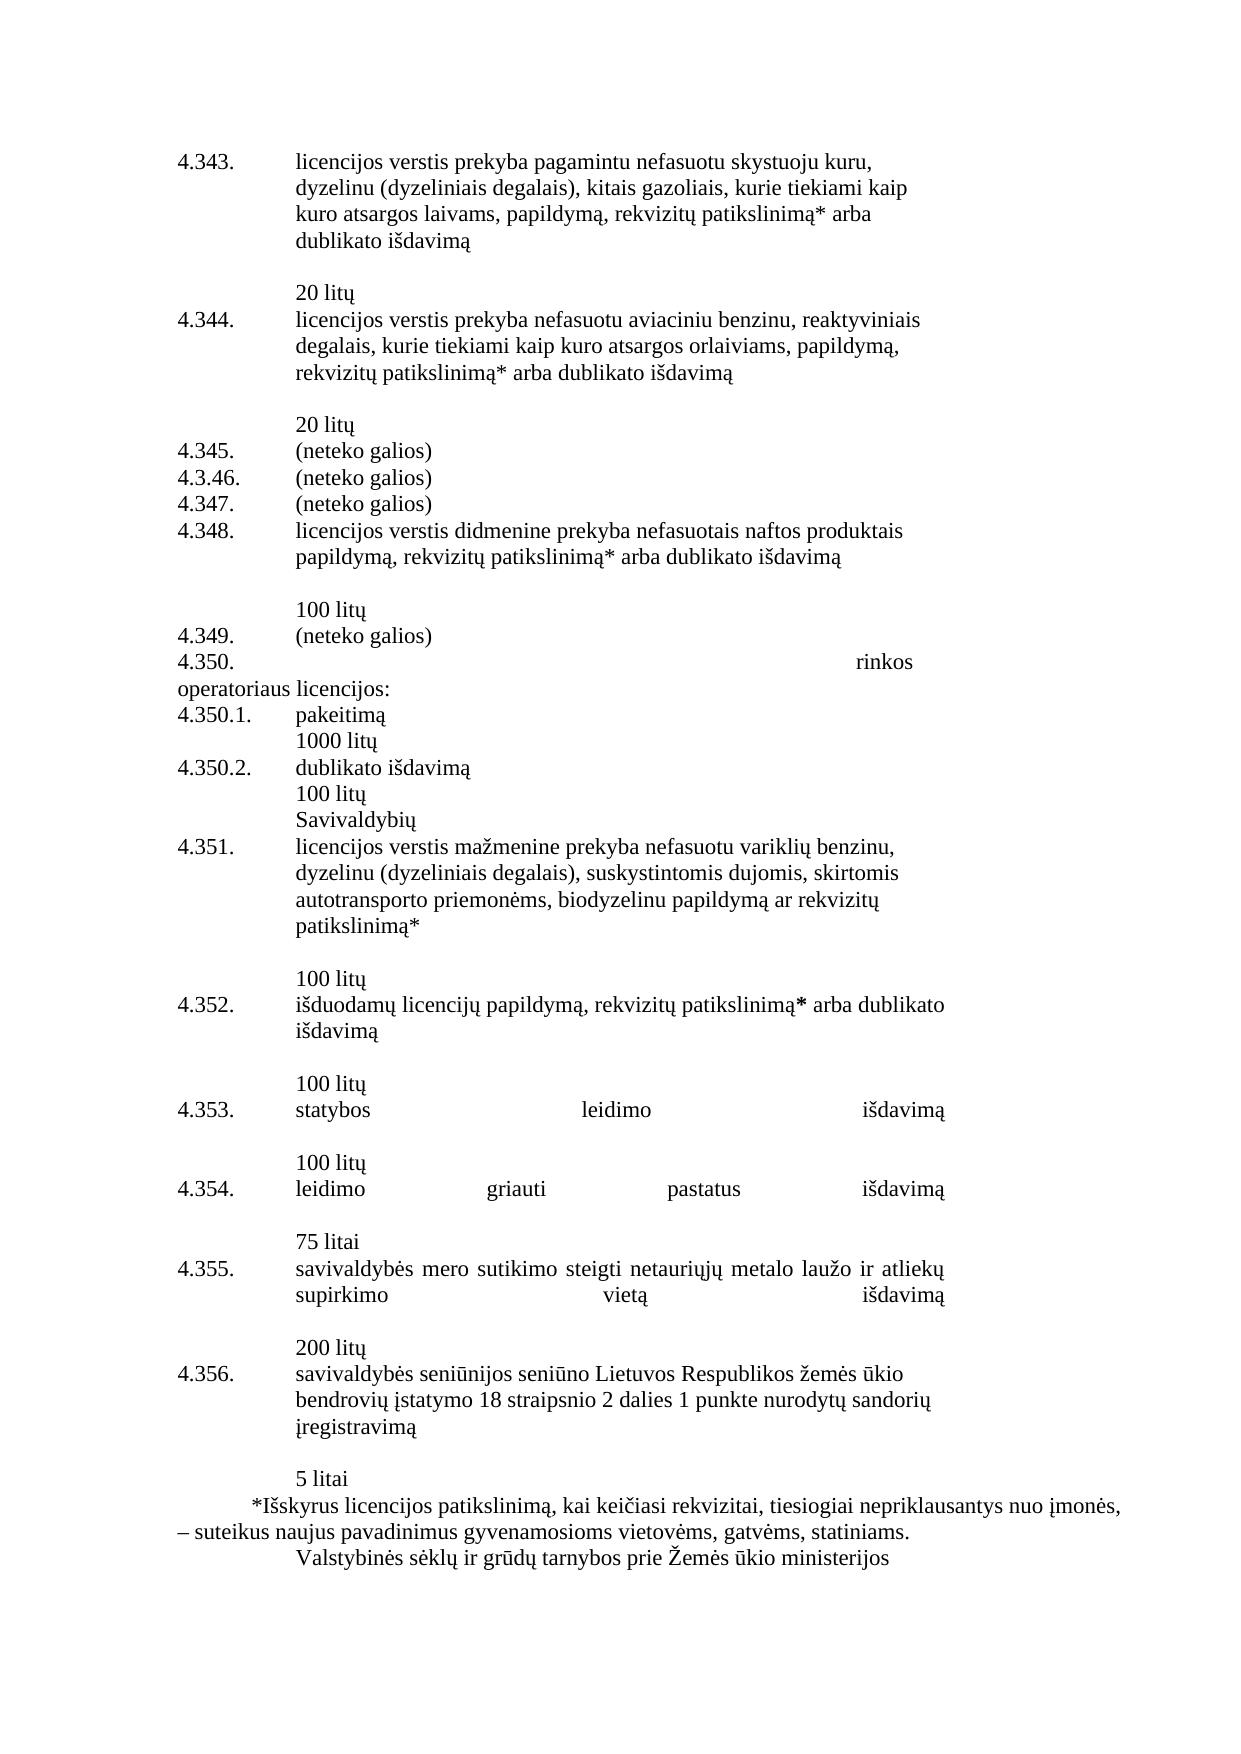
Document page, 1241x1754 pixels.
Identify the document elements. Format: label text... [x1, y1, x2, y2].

text 4.345. (neteko galios) [177, 438, 945, 464]
text 4.350.2. dublikato išdavimą 100 litų [177, 754, 945, 807]
text 4.343. licencijos verstis prekyba pagamintu nefasuotu skystuoju kuru, dyzelinu (dyzeliniais degalais), kitais gazoliais, kurie tiekiami kaip kuro atsargos laivams, papildymą, rekvizitų patikslinimą* arba dublikato išdavimą 20 litų [177, 148, 945, 306]
text 4.347. (neteko galios) [177, 490, 945, 517]
text 4.354. leidimo griauti pastatus išdavimą 75 litai [177, 1176, 945, 1254]
text Savivaldybių [177, 807, 945, 833]
text *Išskyrus licencijos patikslinimą, kai keičiasi rekvizitai, tiesiogiai nepriklausantys nuo įmonės, – suteikus naujus pavadinimus gyvenamosioms vietovėms, gatvėms, statiniams. [177, 1492, 1122, 1544]
text 4.356. savivaldybės seniūnijos seniūno Lietuvos Respublikos žemės ūkio bendrovių įstatymo 18 straipsnio 2 dalies 1 punkte nurodytų sandorių įregistravimą 5 litai [177, 1360, 945, 1492]
text 4.344. licencijos verstis prekyba nefasuotu aviaciniu benzinu, reaktyviniais degalais, kurie tiekiami kaip kuro atsargos orlaiviams, papildymą, rekvizitų patikslinimą* arba dublikato išdavimą 20 litų [177, 306, 945, 438]
text 4.355. savivaldybės mero sutikimo steigti netauriųjų metalo laužo ir atliekų supirkimo vietą išdavimą 200 litų [177, 1254, 945, 1360]
text 4.352. išduodamų licencijų papildymą, rekvizitų patikslinimą* arba dublikato išdavimą 100 litų [177, 991, 945, 1096]
text 4.349. (neteko galios) [177, 622, 945, 648]
text 4.353. statybos leidimo išdavimą 100 litų [177, 1096, 945, 1176]
text 4.350.1. pakeitimą 1000 litų [177, 701, 945, 754]
text 4.3.46. (neteko galios) [177, 464, 945, 490]
list rinkos operatoriaus licencijos: [177, 648, 945, 701]
text 4.351. licencijos verstis mažmenine prekyba nefasuotu variklių benzinu, dyzelinu (dyzeliniais degalais), suskystintomis dujomis, skirtomis autotransporto priemonėms, biodyzelinu papildymą ar rekvizitų patikslinimą* 100 litų [177, 833, 945, 991]
text 4.348. licencijos verstis didmenine prekyba nefasuotais naftos produktais papildymą, rekvizitų patikslinimą* arba dublikato išdavimą 100 litų [177, 517, 945, 622]
text Valstybinės sėklų ir grūdų tarnybos prie Žemės ūkio ministerijos [177, 1544, 945, 1571]
